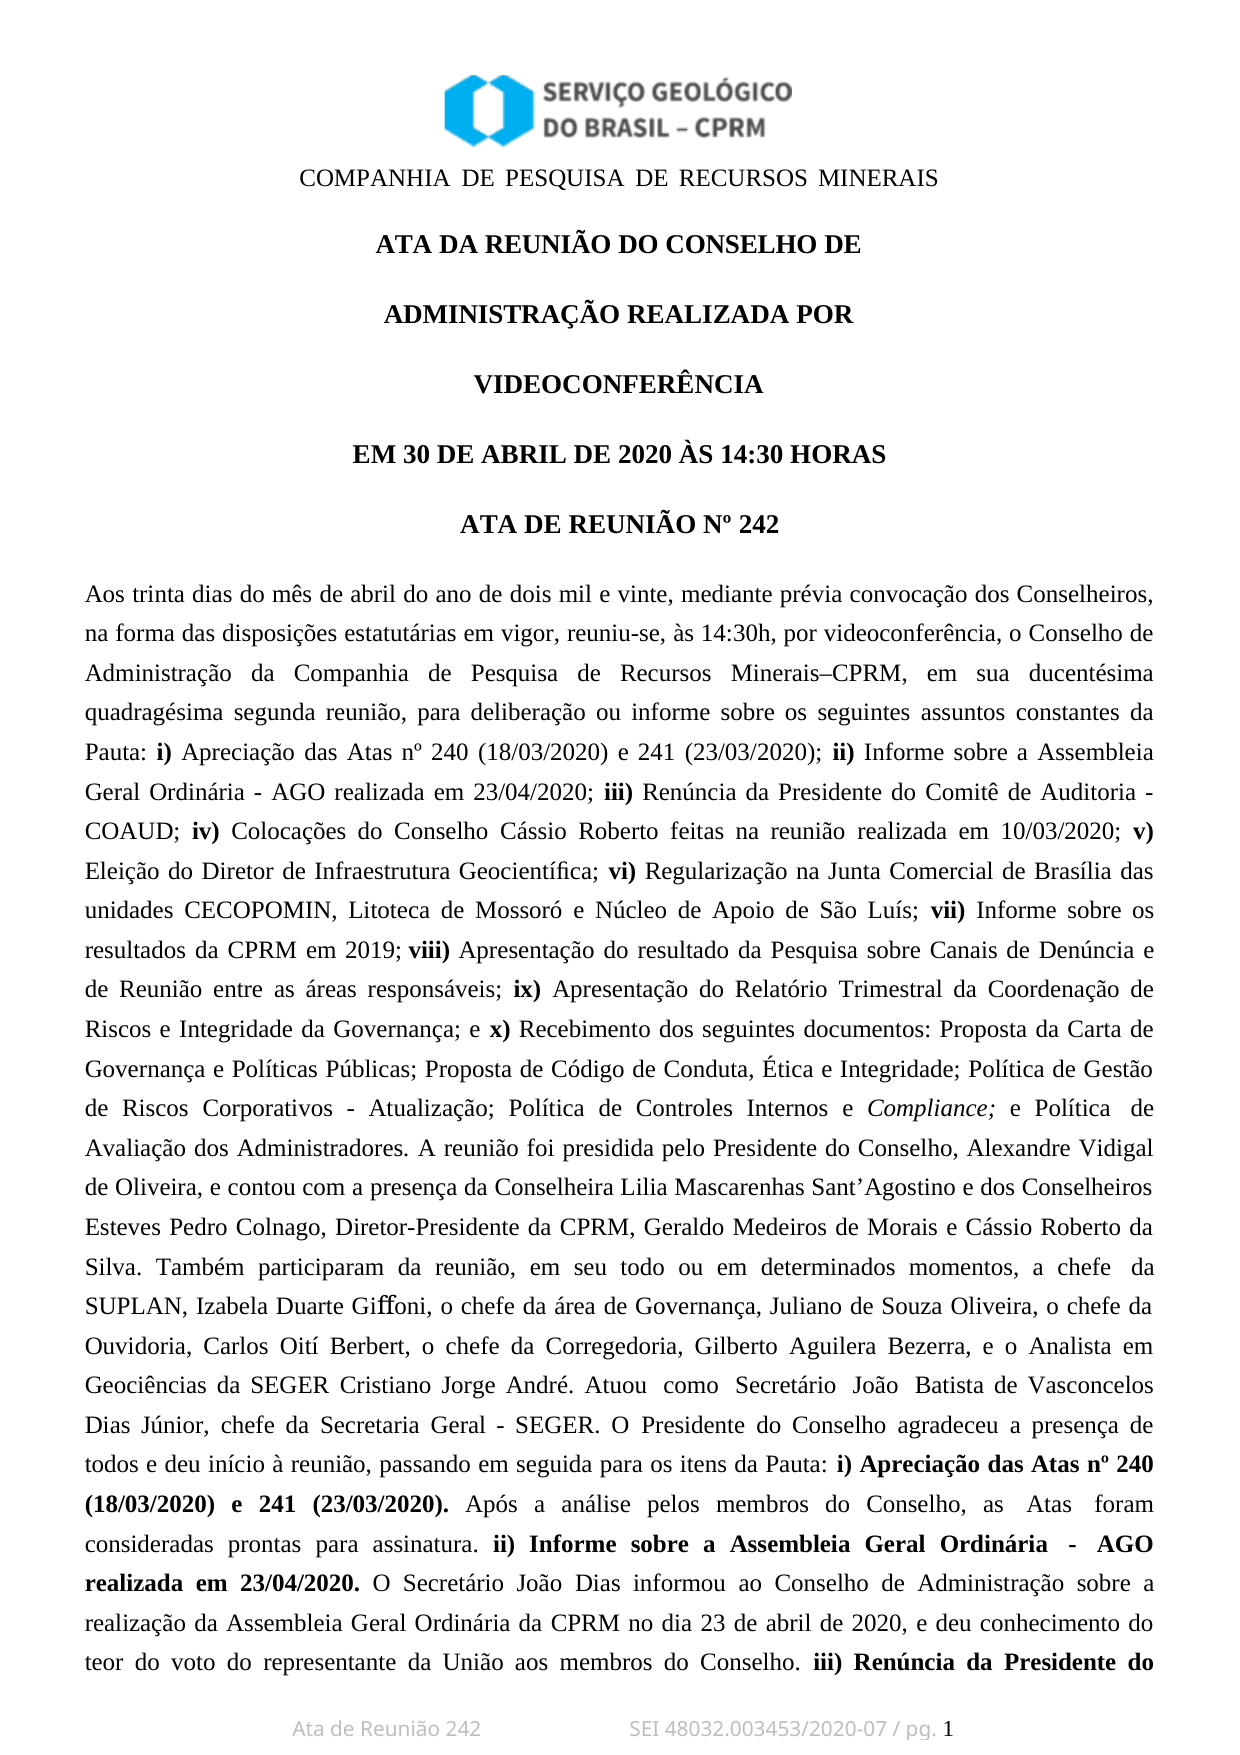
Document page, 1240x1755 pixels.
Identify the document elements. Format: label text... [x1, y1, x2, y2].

text EM 30 DE ABRIL DE 2020 ÀS 14:30 HORAS ATA DE REUNIÃO Nº 242 [352, 438, 887, 539]
text COMPANHIA DE PESQUISA DE RECURSOS MINERAIS [257, 163, 980, 192]
text Aos trinta dias do mês de abril do ano de dois mil e vinte, mediante prévia convocação dos Conselheiros, na forma das disposições estatutárias em vigor, reuniu-se, às 14:30h, por videoconferência, o Conselho de Administração da Companhia de Pesquisa de Recursos Minerais–CPRM, em sua ducentésima quadragésima segunda reunião, para deliberação ou informe sobre os seguintes assuntos constantes da Pauta: i) Apreciação das Atas nº 240 (18/03/2020) e 241 (23/03/2020); ii) Informe sobre a Assembleia Geral Ordinária - AGO realizada em 23/04/2020; iii) Renúncia da Presidente do Comitê de Auditoria - COAUD; iv) Colocações do Conselho Cássio Roberto feitas na reunião realizada em 10/03/2020; v) Eleição do Diretor de Infraestrutura Geocientíﬁca; vi) Regularização na Junta Comercial de Brasília das unidades CECOPOMIN, Litoteca de Mossoró e Núcleo de Apoio de São Luís; vii) Informe sobre os resultados da CPRM em 2019; viii) Apresentação do resultado da Pesquisa sobre Canais de Denúncia e de Reunião entre as áreas responsáveis; ix) Apresentação do Relatório Trimestral da Coordenação de Riscos e Integridade da Governança; e x) Recebimento dos seguintes documentos: Proposta da Carta de Governança e Políticas Públicas; Proposta de Código de Conduta, Ética e Integridade; Política de Gestão de Riscos Corporativos - Atualização; Política de Controles Internos e Compliance; e Política de Avaliação dos Administradores. A reunião foi presidida pelo Presidente do Conselho, Alexandre Vidigal de Oliveira, e contou com a presença da Conselheira Lilia Mascarenhas Sant’Agostino e dos Conselheiros Esteves Pedro Colnago, Diretor-Presidente da CPRM, Geraldo Medeiros de Morais e Cássio Roberto da Silva. Também participaram da reunião, em seu todo ou em determinados momentos, a chefe da SUPLAN, Izabela Duarte Giﬀoni, o chefe da área de Governança, Juliano de Souza Oliveira, o chefe da Ouvidoria, Carlos Oití Berbert, o chefe da Corregedoria, Gilberto Aguilera Bezerra, e o Analista em Geociências da SEGER Cristiano Jorge André. Atuou como Secretário João Batista de Vasconcelos Dias Júnior, chefe da Secretaria Geral - SEGER. O Presidente do Conselho agradeceu a presença de todos e deu início à reunião, passando em seguida para os itens da Pauta: i) Apreciação das Atas nº 240 (18/03/2020) e 241 (23/03/2020). Após a análise pelos membros do Conselho, as Atas foram consideradas prontas para assinatura. ii) Informe sobre a Assembleia Geral Ordinária - AGO realizada em 23/04/2020. O Secretário João Dias informou ao Conselho de Administração sobre a realização da Assembleia Geral Ordinária da CPRM no dia 23 de abril de 2020, e deu conhecimento do teor do voto do representante da União aos membros do Conselho. iii) Renúncia da Presidente do [84, 579, 1154, 1676]
text ATA DA REUNIÃO DO CONSELHO DE ADMINISTRAÇÃO REALIZADA POR VIDEOCONFERÊNCIA [257, 228, 979, 399]
